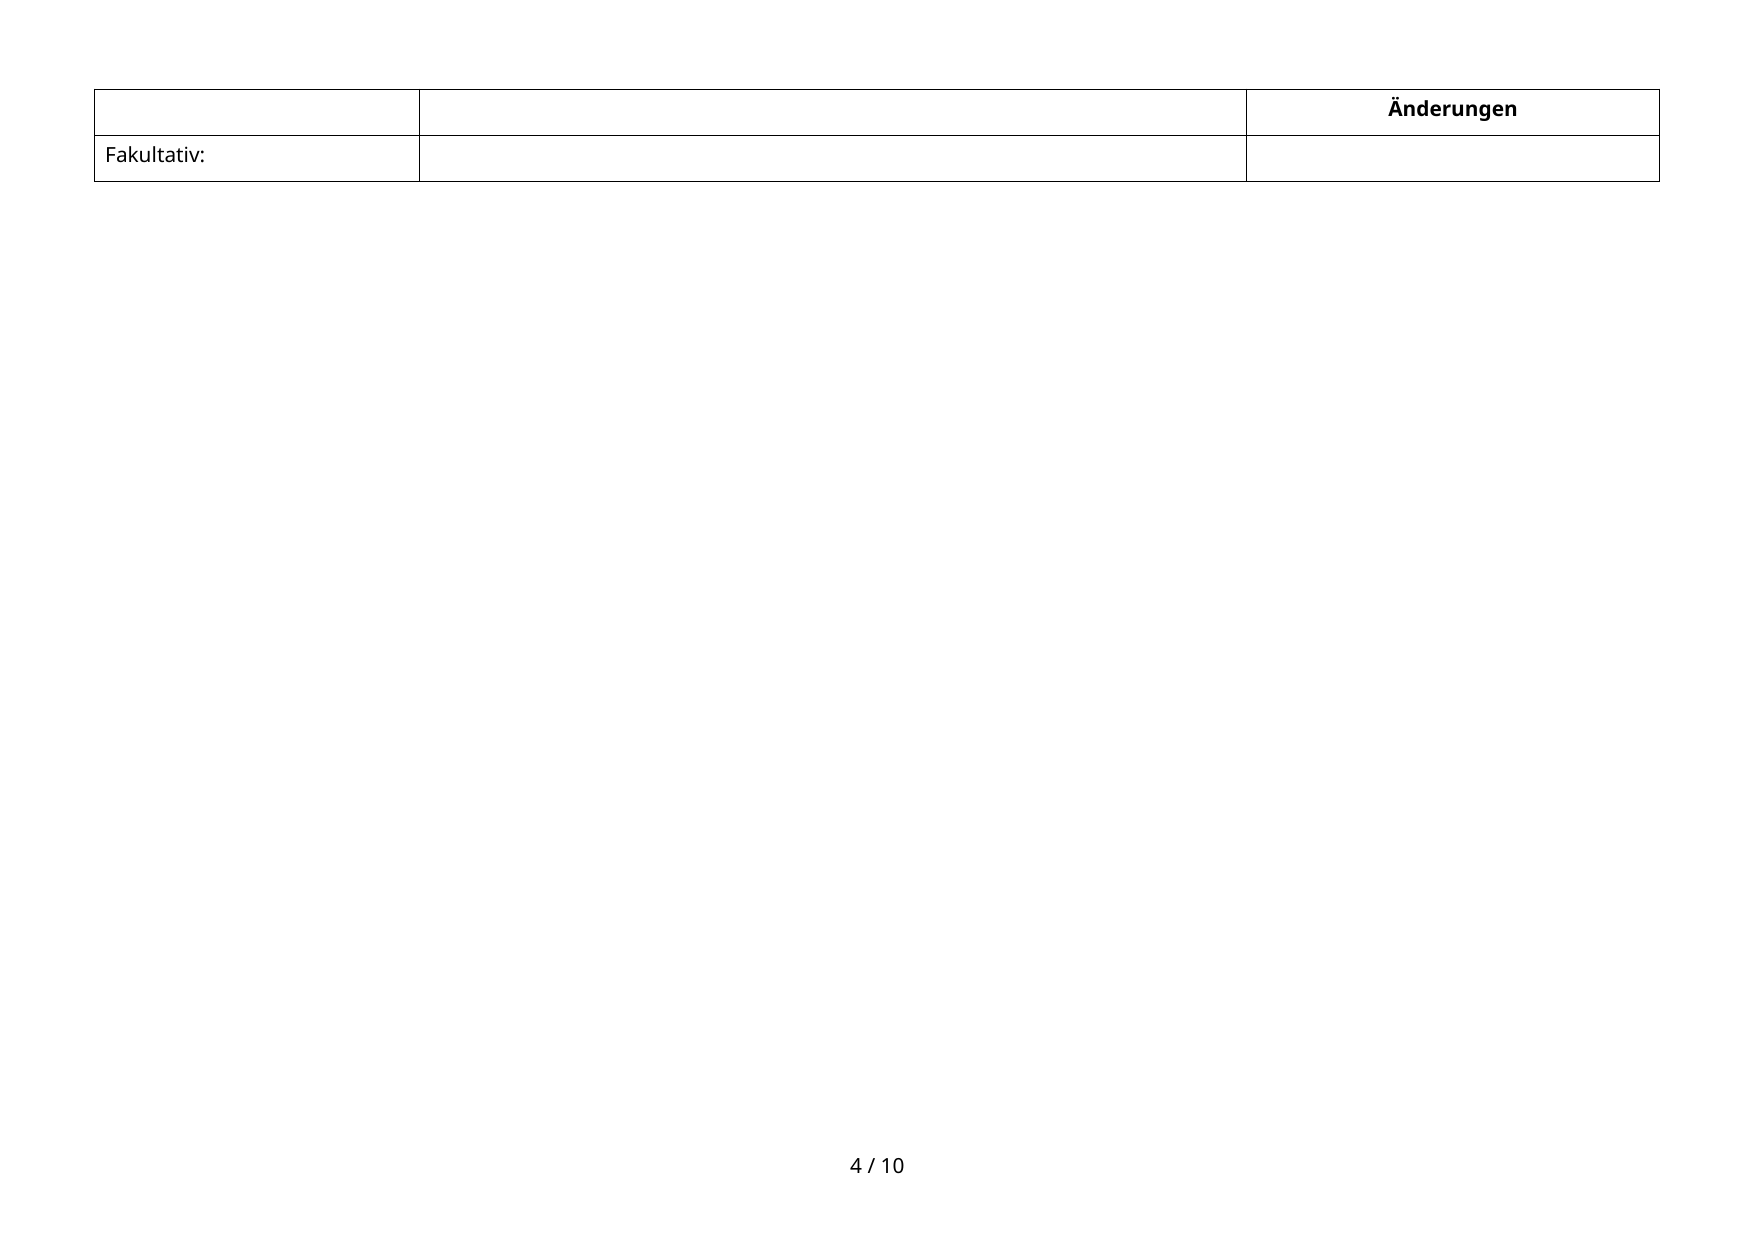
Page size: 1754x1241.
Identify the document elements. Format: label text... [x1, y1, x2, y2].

table_header [95, 90, 419, 134]
table_cell Fakultativ: [95, 136, 419, 181]
table_cell [420, 136, 1246, 181]
table_header Änderungen [1247, 90, 1659, 134]
table_cell [1247, 136, 1659, 181]
table_header [420, 90, 1246, 134]
